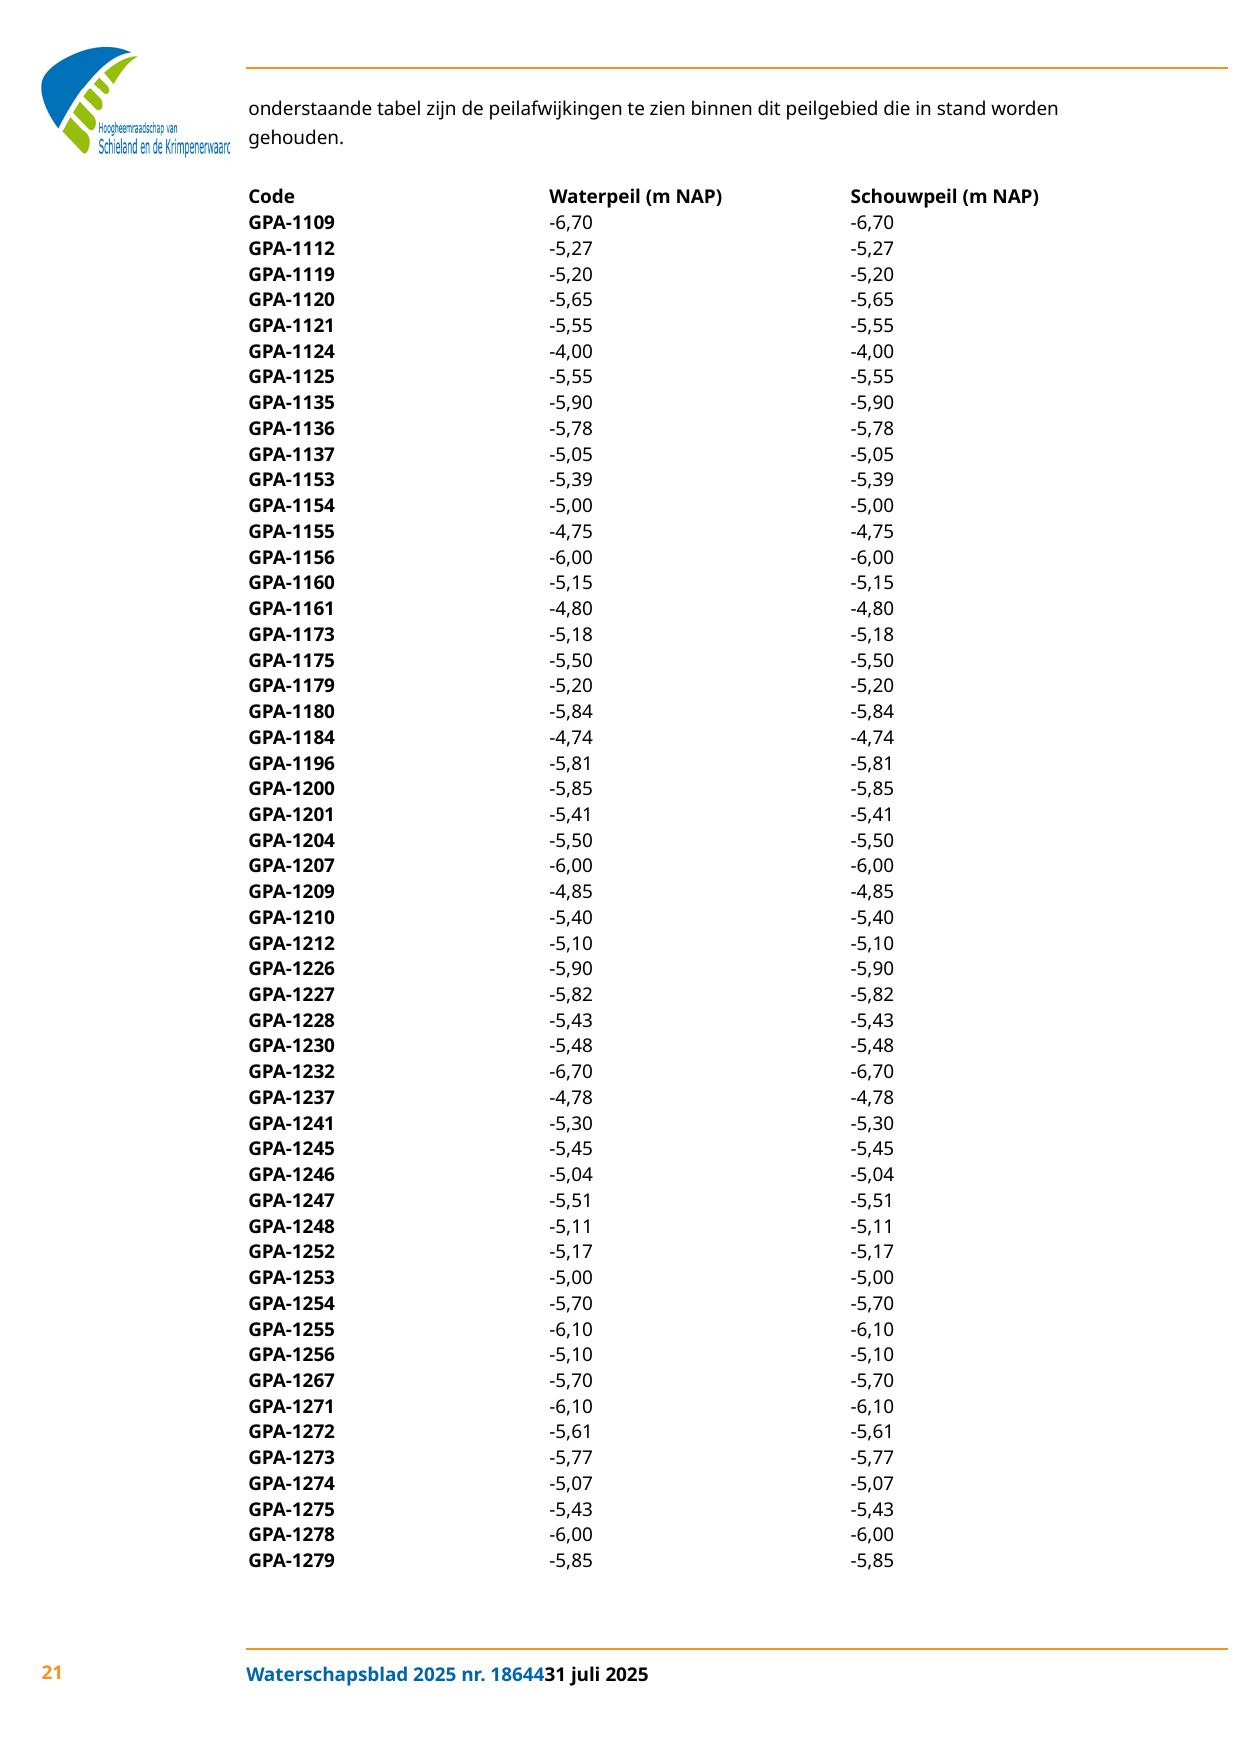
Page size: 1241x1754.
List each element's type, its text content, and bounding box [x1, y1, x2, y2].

table_cell GPA-1161 [248, 595, 549, 621]
table_cell -5,85 [549, 1547, 850, 1573]
table_cell GPA-1267 [248, 1367, 549, 1393]
table_header Code [248, 184, 549, 209]
table_cell -4,75 [549, 518, 850, 544]
table_cell -5,20 [549, 673, 850, 698]
table_cell -5,39 [850, 467, 1152, 492]
table_cell GPA-1156 [248, 544, 549, 569]
table_header Schouwpeil (m NAP) [850, 184, 1152, 209]
table_cell -6,70 [549, 209, 850, 235]
table_cell GPA-1278 [248, 1522, 549, 1547]
table_cell -5,90 [549, 956, 850, 981]
table_cell GPA-1279 [248, 1547, 549, 1573]
table_cell -6,00 [549, 1522, 850, 1547]
table_cell -5,50 [850, 647, 1152, 672]
table_cell -5,00 [549, 1264, 850, 1290]
table_cell GPA-1232 [248, 1059, 549, 1084]
table_cell GPA-1210 [248, 904, 549, 930]
table_cell GPA-1175 [248, 647, 549, 672]
table_cell -5,50 [850, 827, 1152, 853]
table_cell -5,48 [549, 1033, 850, 1058]
table_cell GPA-1135 [248, 390, 549, 415]
table_cell -5,65 [850, 287, 1152, 312]
table_cell GPA-1227 [248, 981, 549, 1007]
picture [41, 47, 231, 172]
table_cell -4,80 [850, 595, 1152, 621]
table_cell -4,75 [850, 518, 1152, 544]
table_cell -6,70 [850, 1059, 1152, 1084]
table_cell GPA-1274 [248, 1470, 549, 1496]
table_cell -5,55 [850, 312, 1152, 338]
table_cell -5,78 [549, 415, 850, 441]
table_cell -5,43 [850, 1007, 1152, 1033]
table_cell -4,74 [850, 724, 1152, 750]
table_cell GPA-1273 [248, 1444, 549, 1470]
table_cell -5,40 [850, 904, 1152, 930]
table_cell GPA-1173 [248, 621, 549, 647]
table_cell -5,41 [549, 801, 850, 827]
table_cell GPA-1112 [248, 235, 549, 261]
table_cell -5,27 [549, 235, 850, 261]
table_cell -5,07 [850, 1470, 1152, 1496]
table_cell -5,81 [850, 750, 1152, 775]
table_cell -5,55 [850, 364, 1152, 389]
table_cell -5,77 [850, 1444, 1152, 1470]
table_cell GPA-1255 [248, 1316, 549, 1341]
table_cell GPA-1237 [248, 1084, 549, 1110]
table_cell -5,51 [850, 1187, 1152, 1213]
table_cell GPA-1124 [248, 338, 549, 364]
table_cell -5,10 [549, 1341, 850, 1367]
table_cell -5,70 [549, 1367, 850, 1393]
table_cell -6,10 [850, 1393, 1152, 1419]
table_cell GPA-1246 [248, 1161, 549, 1187]
table_cell -6,10 [549, 1316, 850, 1341]
table_cell -5,84 [850, 698, 1152, 724]
table_cell -5,43 [549, 1007, 850, 1033]
table_cell GPA-1248 [248, 1213, 549, 1238]
table_header Waterpeil (m NAP) [549, 184, 850, 209]
table_cell -5,11 [850, 1213, 1152, 1238]
table_cell -5,10 [549, 930, 850, 956]
table_cell GPA-1256 [248, 1341, 549, 1367]
table_cell -5,61 [850, 1419, 1152, 1444]
table_cell GPA-1271 [248, 1393, 549, 1419]
table_cell GPA-1204 [248, 827, 549, 853]
table_cell -5,18 [549, 621, 850, 647]
table_cell -5,05 [850, 441, 1152, 467]
table_cell -5,10 [850, 930, 1152, 956]
table_cell -5,15 [549, 570, 850, 595]
table_cell -5,00 [549, 493, 850, 518]
table_cell -5,10 [850, 1341, 1152, 1367]
table_cell -4,00 [549, 338, 850, 364]
table_cell GPA-1253 [248, 1264, 549, 1290]
table_cell -5,04 [850, 1161, 1152, 1187]
table_cell -5,65 [549, 287, 850, 312]
table_cell -5,82 [850, 981, 1152, 1007]
table_cell GPA-1207 [248, 853, 549, 878]
table_cell GPA-1272 [248, 1419, 549, 1444]
table_cell -4,78 [850, 1084, 1152, 1110]
table_cell GPA-1121 [248, 312, 549, 338]
table_cell -5,85 [549, 775, 850, 801]
table_cell -5,17 [850, 1239, 1152, 1264]
table_cell -5,45 [549, 1136, 850, 1161]
table_cell -5,39 [549, 467, 850, 492]
table_cell -6,00 [549, 853, 850, 878]
table_cell GPA-1155 [248, 518, 549, 544]
table_cell -4,85 [850, 878, 1152, 904]
table_cell -5,43 [850, 1496, 1152, 1522]
table_cell GPA-1196 [248, 750, 549, 775]
table_cell GPA-1226 [248, 956, 549, 981]
table_cell -4,74 [549, 724, 850, 750]
table_cell -5,15 [850, 570, 1152, 595]
table_cell -5,70 [850, 1290, 1152, 1316]
table_cell GPA-1241 [248, 1110, 549, 1136]
table_cell GPA-1201 [248, 801, 549, 827]
table_cell -5,41 [850, 801, 1152, 827]
table_cell -5,20 [549, 261, 850, 287]
table_cell -6,10 [549, 1393, 850, 1419]
table_cell GPA-1120 [248, 287, 549, 312]
table_cell GPA-1252 [248, 1239, 549, 1264]
table_cell -5,82 [549, 981, 850, 1007]
table_cell -6,10 [850, 1316, 1152, 1341]
table_cell GPA-1179 [248, 673, 549, 698]
table_cell GPA-1119 [248, 261, 549, 287]
table_cell -5,18 [850, 621, 1152, 647]
table_cell -5,50 [549, 647, 850, 672]
table_cell GPA-1228 [248, 1007, 549, 1033]
table_cell GPA-1125 [248, 364, 549, 389]
table_cell -4,00 [850, 338, 1152, 364]
table_cell -5,90 [850, 956, 1152, 981]
table_cell -6,70 [850, 209, 1152, 235]
table_cell -5,70 [850, 1367, 1152, 1393]
table_cell -5,55 [549, 312, 850, 338]
table_cell -5,90 [850, 390, 1152, 415]
table_cell -5,51 [549, 1187, 850, 1213]
table_cell -6,70 [549, 1059, 850, 1084]
table_cell -5,05 [549, 441, 850, 467]
table_cell GPA-1275 [248, 1496, 549, 1522]
table_cell -5,85 [850, 775, 1152, 801]
table_cell -5,40 [549, 904, 850, 930]
table_cell -5,00 [850, 493, 1152, 518]
table_cell GPA-1230 [248, 1033, 549, 1058]
table_cell -6,00 [850, 1522, 1152, 1547]
table_cell -5,85 [850, 1547, 1152, 1573]
table_cell -6,00 [549, 544, 850, 569]
table_cell -5,78 [850, 415, 1152, 441]
table_cell -6,00 [850, 853, 1152, 878]
table_cell -5,04 [549, 1161, 850, 1187]
table_cell -5,45 [850, 1136, 1152, 1161]
table_cell GPA-1245 [248, 1136, 549, 1161]
table_cell GPA-1254 [248, 1290, 549, 1316]
table_cell -4,80 [549, 595, 850, 621]
table_cell -5,90 [549, 390, 850, 415]
table_cell -5,48 [850, 1033, 1152, 1058]
table_cell -5,77 [549, 1444, 850, 1470]
table_cell GPA-1247 [248, 1187, 549, 1213]
table_cell -5,11 [549, 1213, 850, 1238]
table_cell GPA-1137 [248, 441, 549, 467]
table_cell GPA-1136 [248, 415, 549, 441]
table_cell GPA-1153 [248, 467, 549, 492]
text onderstaande tabel zijn de peilafwijkingen te zien binnen dit peilgebied die in stand worden gehouden. [248, 95, 1152, 150]
table_cell -5,55 [549, 364, 850, 389]
table_cell GPA-1160 [248, 570, 549, 595]
table_cell -5,70 [549, 1290, 850, 1316]
table_cell GPA-1200 [248, 775, 549, 801]
table_cell GPA-1154 [248, 493, 549, 518]
table_cell -5,27 [850, 235, 1152, 261]
table_cell GPA-1212 [248, 930, 549, 956]
table_cell -5,20 [850, 673, 1152, 698]
table_cell -5,07 [549, 1470, 850, 1496]
table_cell -5,81 [549, 750, 850, 775]
table_cell -5,50 [549, 827, 850, 853]
table_cell -4,85 [549, 878, 850, 904]
table_cell -6,00 [850, 544, 1152, 569]
table_cell -5,30 [549, 1110, 850, 1136]
table_cell -5,17 [549, 1239, 850, 1264]
table_cell -5,61 [549, 1419, 850, 1444]
table_cell GPA-1109 [248, 209, 549, 235]
table_cell GPA-1209 [248, 878, 549, 904]
table_cell -5,43 [549, 1496, 850, 1522]
table_cell -5,30 [850, 1110, 1152, 1136]
table_cell -5,00 [850, 1264, 1152, 1290]
table_cell -5,20 [850, 261, 1152, 287]
table_cell -4,78 [549, 1084, 850, 1110]
table_cell -5,84 [549, 698, 850, 724]
table_cell GPA-1180 [248, 698, 549, 724]
table_cell GPA-1184 [248, 724, 549, 750]
